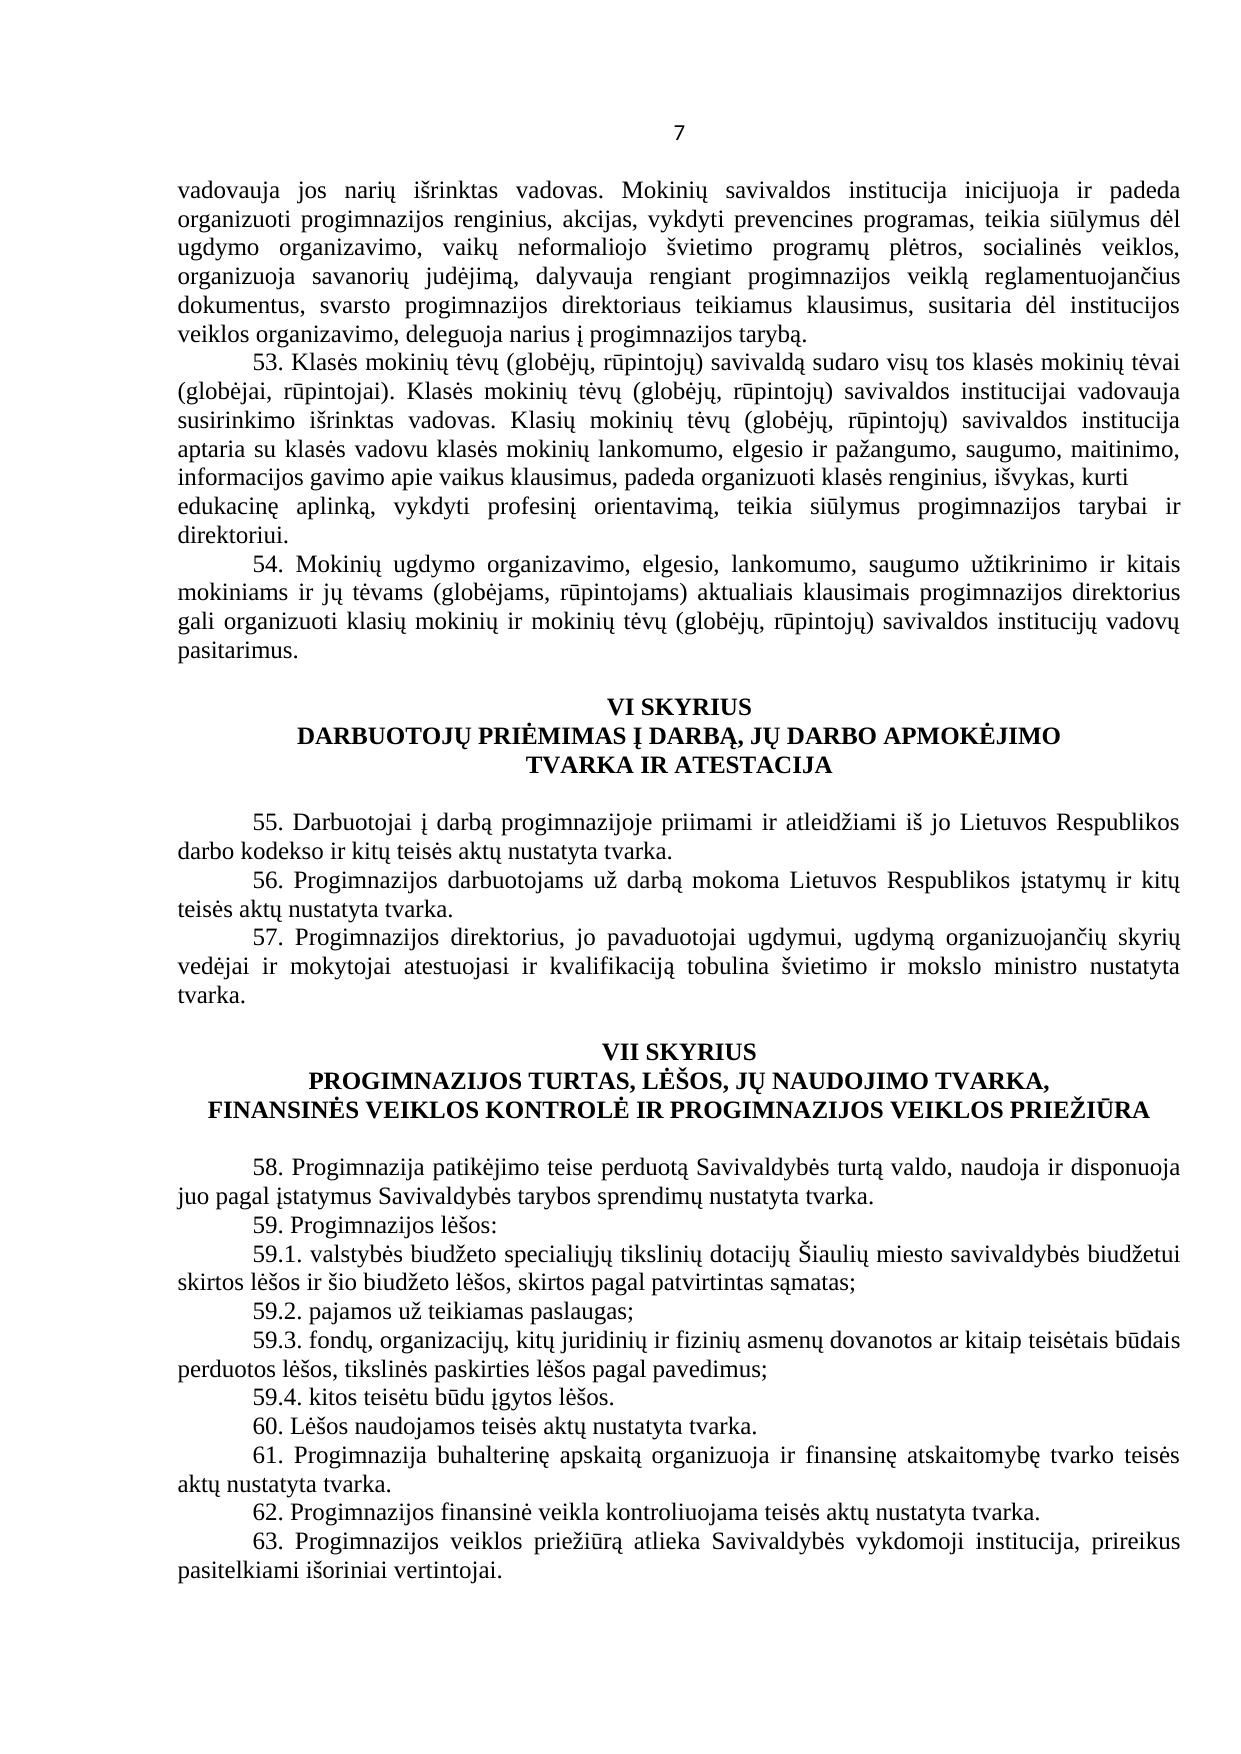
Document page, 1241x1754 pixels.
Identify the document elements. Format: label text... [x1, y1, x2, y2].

text vadovauja jos narių išrinktas vadovas. Mokinių savivaldos institucija inicijuoja ir padeda organizuoti progimnazijos renginius, akcijas, vykdyti prevencines programas, teikia siūlymus dėl ugdymo organizavimo, vaikų neformaliojo švietimo programų plėtros, socialinės veiklos, organizuoja savanorių judėjimą, dalyvauja rengiant progimnazijos veiklą reglamentuojančius dokumentus, svarsto progimnazijos direktoriaus teikiamus klausimus, susitaria dėl institucijos veiklos organizavimo, deleguoja narius į progimnazijos tarybą. [177, 175, 1181, 347]
text 59.1. valstybės biudžeto specialiųjų tikslinių dotacijų Šiaulių miesto savivaldybės biudžetui skirtos lėšos ir šio biudžeto lėšos, skirtos pagal patvirtintas sąmatas; [177, 1239, 1181, 1296]
text 53. Klasės mokinių tėvų (globėjų, rūpintojų) savivaldą sudaro visų tos klasės mokinių tėvai (globėjai, rūpintojai). Klasės mokinių tėvų (globėjų, rūpintojų) savivaldos institucijai vadovauja susirinkimo išrinktas vadovas. Klasių mokinių tėvų (globėjų, rūpintojų) savivaldos institucija aptaria su klasės vadovu klasės mokinių lankomumo, elgesio ir pažangumo, saugumo, maitinimo, informacijos gavimo apie vaikus klausimus, padeda organizuoti klasės renginius, išvykas, kurti [177, 347, 1181, 491]
text 59.4. kitos teisėtu būdu įgytos lėšos. [177, 1382, 1181, 1411]
text 55. Darbuotojai į darbą progimnazijoje priimami ir atleidžiami iš jo Lietuvos Respublikos darbo kodekso ir kitų teisės aktų nustatyta tvarka. [177, 807, 1181, 865]
text DARBUOTOJŲ PRIĖMIMAS Į DARBĄ, JŲ DARBO APMOKĖJIMO [177, 721, 1181, 750]
text 54. Mokinių ugdymo organizavimo, elgesio, lankomumo, saugumo užtikrinimo ir kitais mokiniams ir jų tėvams (globėjams, rūpintojams) aktualiais klausimais progimnazijos direktorius gali organizuoti klasių mokinių ir mokinių tėvų (globėjų, rūpintojų) savivaldos institucijų vadovų pasitarimus. [177, 549, 1181, 664]
text 58. Progimnazija patikėjimo teise perduotą Savivaldybės turtą valdo, naudoja ir disponuoja juo pagal įstatymus Savivaldybės tarybos sprendimų nustatyta tvarka. [177, 1152, 1181, 1210]
text VII SKYRIUS [177, 1037, 1181, 1066]
text VI SKYRIUS [177, 692, 1181, 721]
text TVARKA IR ATESTACIJA [177, 750, 1181, 779]
text 59.3. fondų, organizacijų, kitų juridinių ir fizinių asmenų dovanotos ar kitaip teisėtais būdais perduotos lėšos, tikslinės paskirties lėšos pagal pavedimus; [177, 1325, 1181, 1382]
text edukacinę aplinką, vykdyti profesinį orientavimą, teikia siūlymus progimnazijos tarybai ir direktoriui. [177, 491, 1181, 549]
text 61. Progimnazija buhalterinę apskaitą organizuoja ir finansinę atskaitomybę tvarko teisės aktų nustatyta tvarka. [177, 1440, 1181, 1497]
text 60. Lėšos naudojamos teisės aktų nustatyta tvarka. [177, 1411, 1181, 1440]
text 59. Progimnazijos lėšos: [177, 1210, 1181, 1239]
text FINANSINĖS VEIKLOS KONTROLĖ IR PROGIMNAZIJOS VEIKLOS PRIEŽIŪRA [177, 1095, 1181, 1124]
text 56. Progimnazijos darbuotojams už darbą mokoma Lietuvos Respublikos įstatymų ir kitų teisės aktų nustatyta tvarka. [177, 865, 1181, 922]
text 62. Progimnazijos finansinė veikla kontroliuojama teisės aktų nustatyta tvarka. [177, 1497, 1181, 1526]
text 59.2. pajamos už teikiamas paslaugas; [177, 1296, 1181, 1325]
text 63. Progimnazijos veiklos priežiūrą atlieka Savivaldybės vykdomoji institucija, prireikus pasitelkiami išoriniai vertintojai. [177, 1526, 1181, 1584]
text PROGIMNAZIJOS TURTAS, LĖŠOS, JŲ NAUDOJIMO TVARKA, [177, 1066, 1181, 1095]
text 57. Progimnazijos direktorius, jo pavaduotojai ugdymui, ugdymą organizuojančių skyrių vedėjai ir mokytojai atestuojasi ir kvalifikaciją tobulina švietimo ir mokslo ministro nustatyta tvarka. [177, 922, 1181, 1009]
